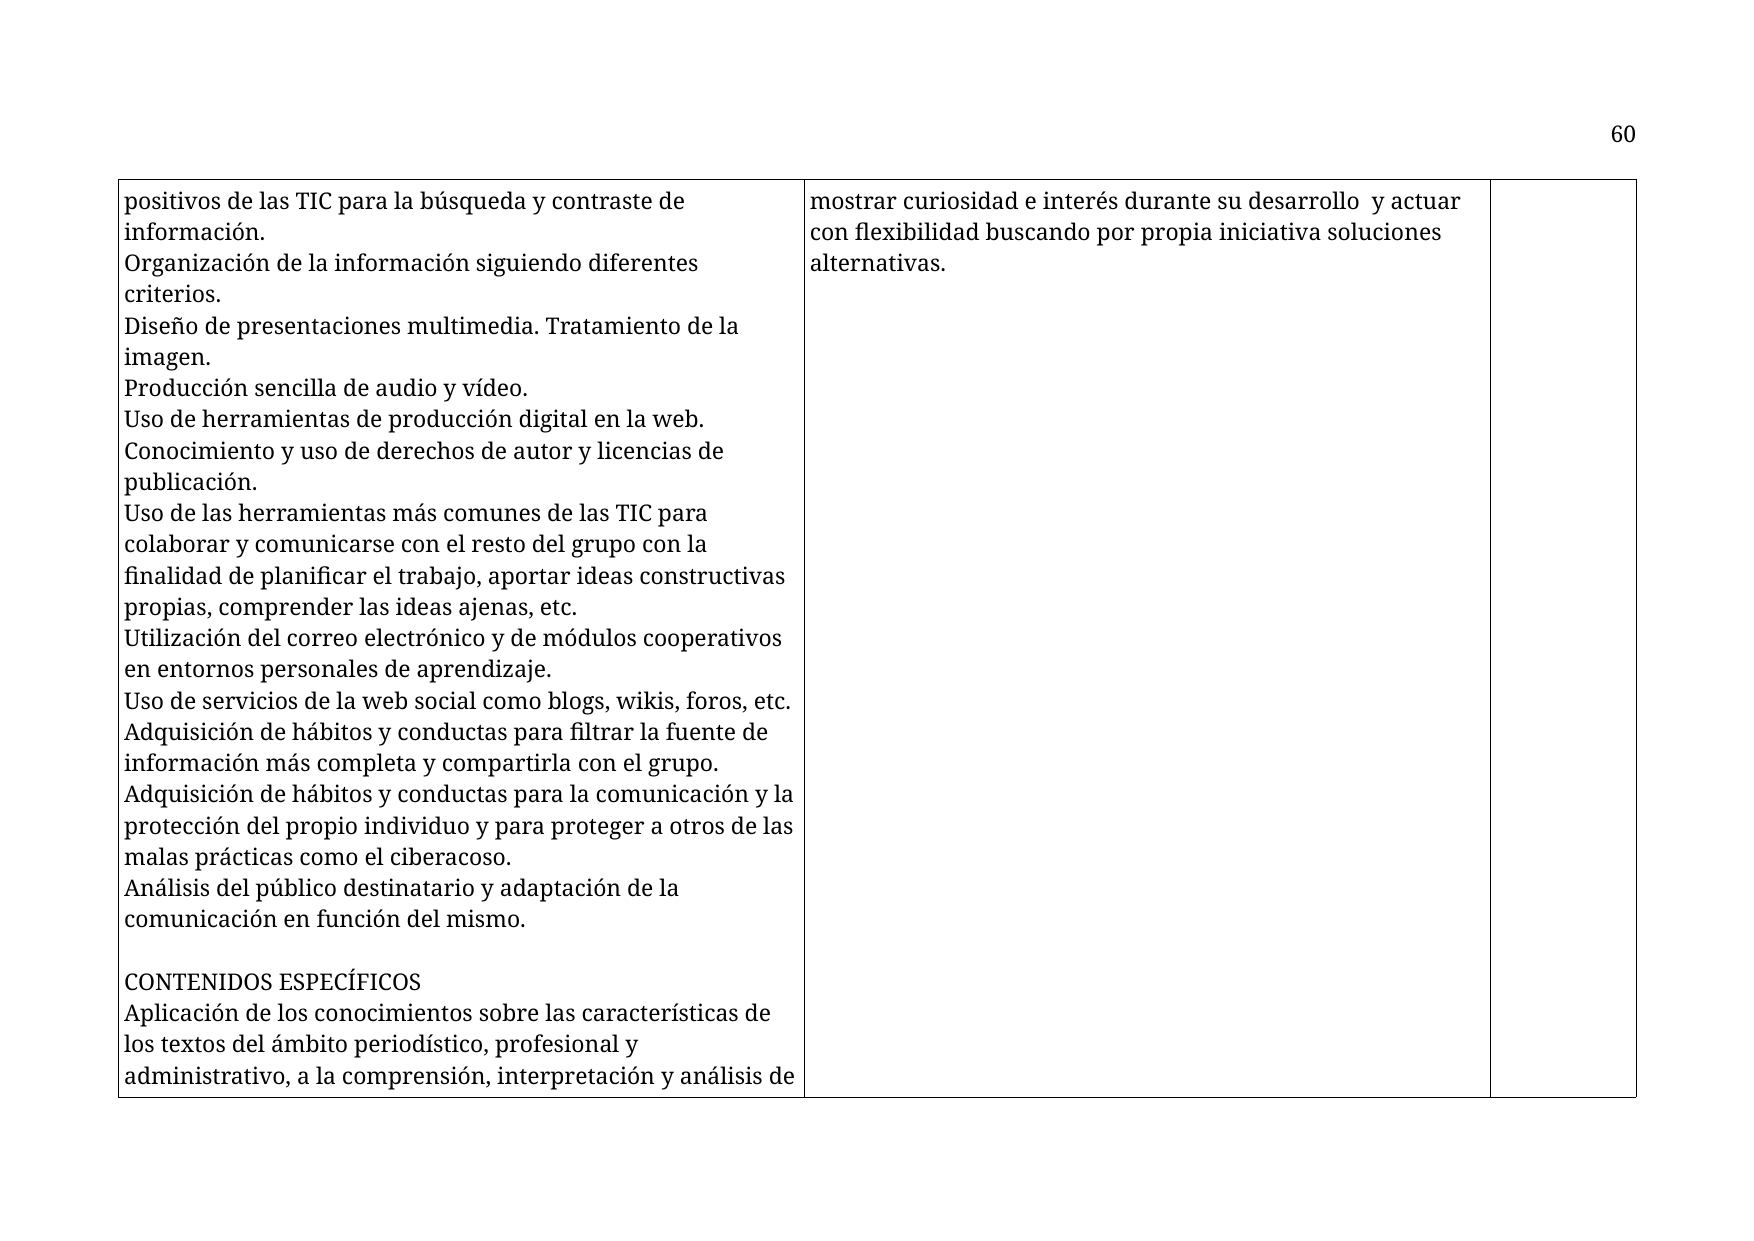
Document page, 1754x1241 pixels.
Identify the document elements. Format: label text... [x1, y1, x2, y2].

table_cell [1491, 180, 1636, 1097]
table_cell positivos de las TIC para la búsqueda y contraste de información. Organización de la información siguiendo diferentes criterios. Diseño de presentaciones multimedia. Tratamiento de la imagen. Producción sencilla de audio y vídeo. Uso de herramientas de producción digital en la web. Conocimiento y uso de derechos de autor y licencias de publicación. Uso de las herramientas más comunes de las TIC para colaborar y comunicarse con el resto del grupo con la finalidad de planificar el trabajo, aportar ideas constructivas propias, comprender las ideas ajenas, etc. Utilización del correo electrónico y de módulos cooperativos en entornos personales de aprendizaje. Uso de servicios de la web social como blogs, wikis, foros, etc. Adquisición de hábitos y conductas para filtrar la fuente de información más completa y compartirla con el grupo. Adquisición de hábitos y conductas para la comunicación y la protección del propio individuo y para proteger a otros de las malas prácticas como el ciberacoso. Análisis del público destinatario y adaptación de la comunicación en función del mismo. CONTENIDOS ESPECÍFICOS Aplicación de los conocimientos sobre las características de los textos del ámbito periodístico, profesional y administrativo, a la comprensión, interpretación y análisis de [119, 180, 804, 1097]
table_cell mostrar curiosidad e interés durante su desarrollo y actuar con flexibilidad buscando por propia iniciativa soluciones alternativas. [805, 180, 1490, 1097]
